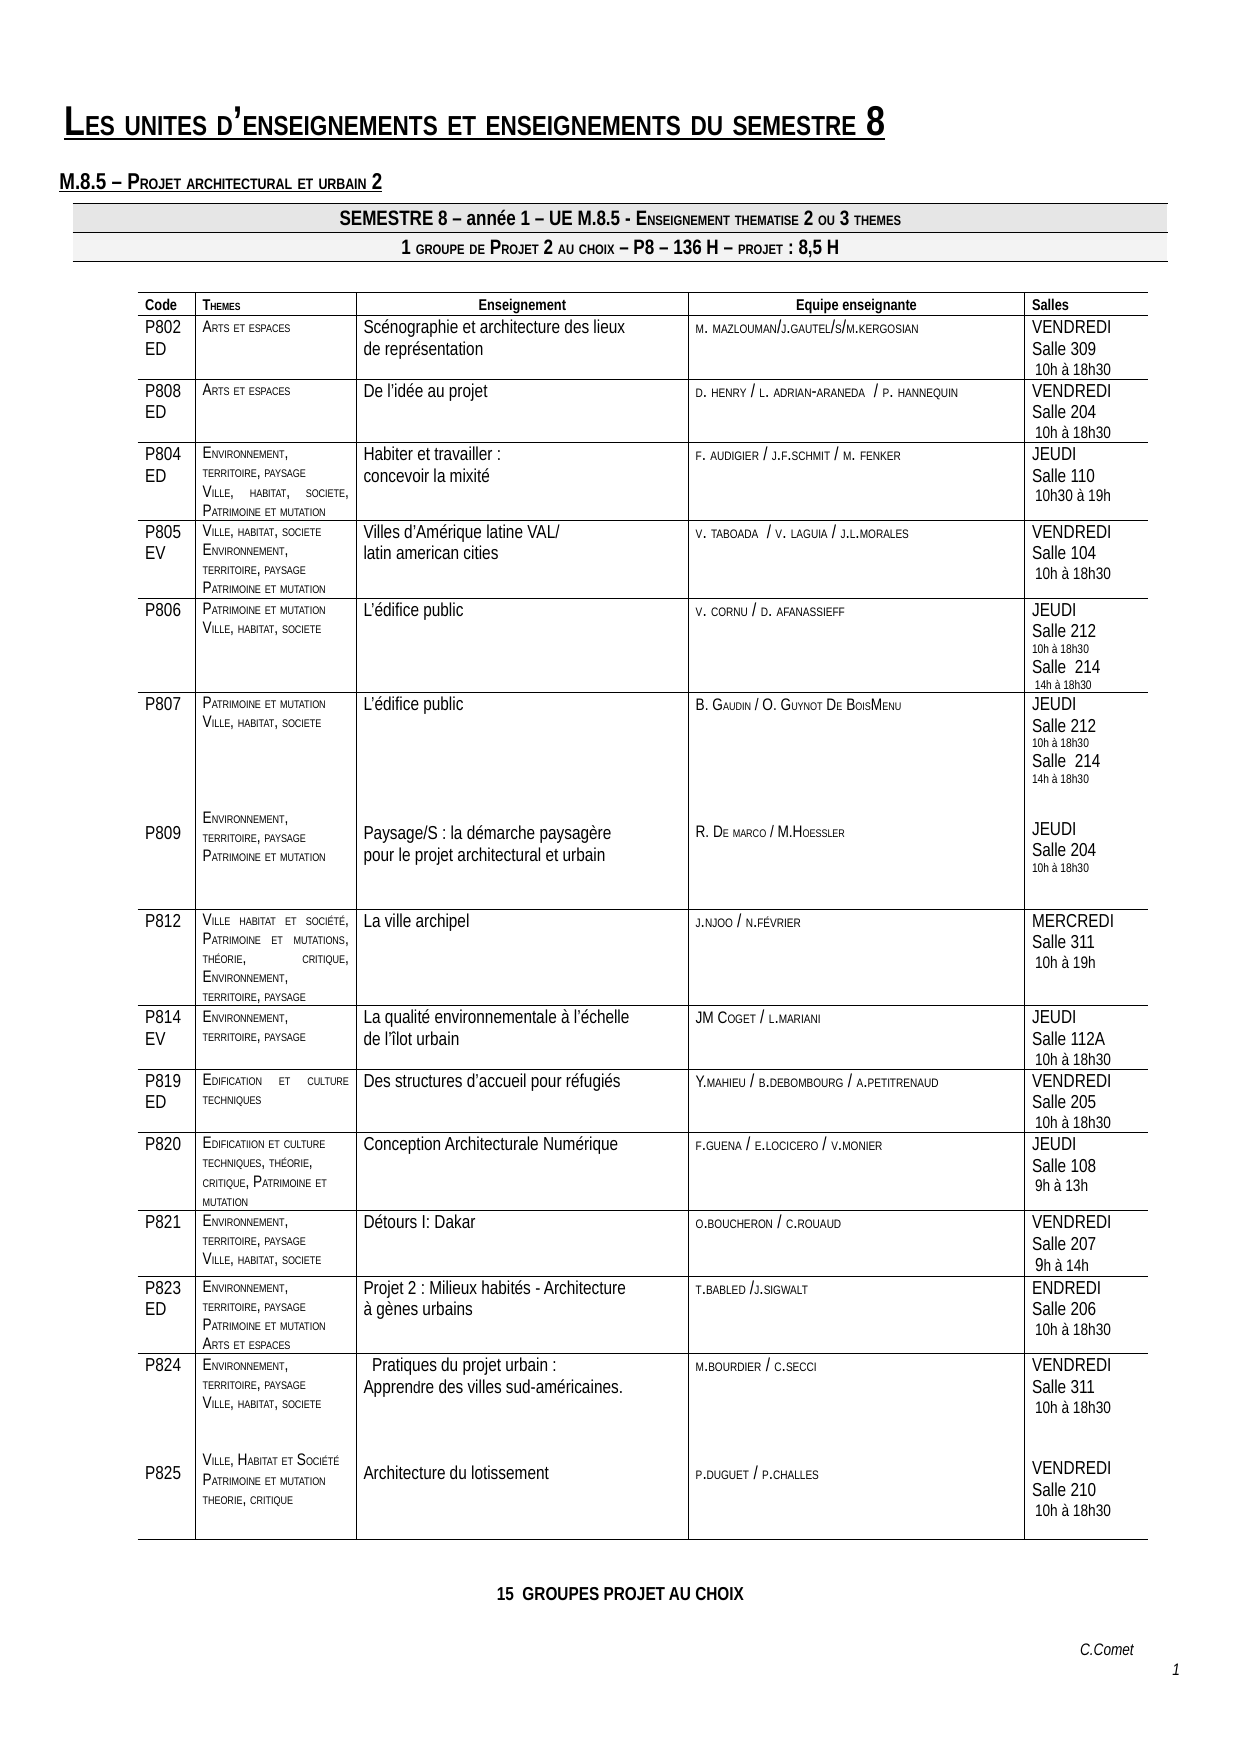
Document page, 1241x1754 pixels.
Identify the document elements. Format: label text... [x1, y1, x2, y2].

table_cell f. audigier / j.f.schmit / m. fenker [689, 443, 1024, 520]
table_cell Edification et culture techniques [196, 1070, 356, 1132]
table_cell f.guena / e.locicero / v.monier [689, 1133, 1024, 1210]
table_cell t.babled /j.sigwalt [689, 1277, 1024, 1353]
table_cell Environnement, territoire, paysage Ville, habitat, societe [196, 1211, 356, 1276]
table_cell La ville archipel [357, 910, 688, 1005]
table_cell JEUDI Salle 112A 10h à 18h30 [1025, 1006, 1148, 1069]
table_cell Ville habitat et société, Patrimoine et mutations, théorie, critique, Environnement, territoire, paysage [196, 910, 356, 1005]
table_cell VENDREDI Salle 309 10h à 18h30 [1025, 316, 1148, 379]
text Les unites d’enseignements et enseignements du semestre 8 [59, 97, 1181, 144]
table_cell P814 EV [138, 1006, 195, 1069]
table_cell JEUDI Salle 212 10h à 18h30 Salle 214 14h à 18h30 [1025, 599, 1148, 692]
table_header Salles [1025, 293, 1148, 315]
table_cell Arts et espaces [196, 380, 356, 442]
table_cell Edificatiion et culture techniques, théorie, critique, Patrimoine et mutation [196, 1133, 356, 1210]
table_cell VENDREDI Salle 207 9h à 14h [1025, 1211, 1148, 1276]
table_header Enseignement [357, 293, 688, 315]
table_cell L’édifice public Paysage/S : la démarche paysagère pour le projet architectural et urbain [357, 693, 688, 908]
table_cell Environnement, territoire, paysage [196, 1006, 356, 1069]
table_cell Patrimoine et mutation Ville, habitat, societe [196, 599, 356, 692]
table_cell P823 ED [138, 1277, 195, 1353]
table_cell P812 [138, 910, 195, 1005]
table_cell Détours I: Dakar [357, 1211, 688, 1276]
table_cell Villes d’Amérique latine VAL/ latin american cities [357, 521, 688, 597]
table_cell De l’idée au projet [357, 380, 688, 442]
table_cell P819 ED [138, 1070, 195, 1132]
table_cell L’édifice public [357, 599, 688, 692]
table_cell VENDREDI Salle 204 10h à 18h30 [1025, 380, 1148, 442]
table_cell Projet 2 : Milieux habités - Architecture à gènes urbains [357, 1277, 688, 1353]
table_cell La qualité environnementale à l’échelle de l’îlot urbain [357, 1006, 688, 1069]
table_cell B. Gaudin / O. Guynot De BoisMenu R. De marco / M.Hoessler [689, 693, 1024, 908]
table_cell Patrimoine et mutation Ville, habitat, societe Environnement, territoire, paysage Patrimoine et mutation [196, 693, 356, 908]
table_cell P821 [138, 1211, 195, 1276]
table_cell v. cornu / d. afanassieff [689, 599, 1024, 692]
table_cell Conception Architecturale Numérique [357, 1133, 688, 1210]
table_cell 1 groupe de Projet 2 au choix – P8 – 136 H – projet : 8,5 H [73, 233, 1167, 261]
table_cell MERCREDI Salle 311 10h à 19h [1025, 910, 1148, 1005]
table_cell Environnement, territoire, paysage Ville, habitat, societe Ville, Habitat et Société Patrimoine et mutation theorie, critique [196, 1354, 356, 1539]
table_cell JEUDI Salle 212 10h à 18h30 Salle 214 14h à 18h30 JEUDI Salle 204 10h à 18h30 [1025, 693, 1148, 908]
table_cell VENDREDI Salle 104 10h à 18h30 [1025, 521, 1148, 597]
table_cell o.boucheron / c.rouaud [689, 1211, 1024, 1276]
table_cell v. taboada / v. laguia / j.l.morales [689, 521, 1024, 597]
table_cell P820 [138, 1133, 195, 1210]
table_cell P805 EV [138, 521, 195, 597]
table_cell JEUDI Salle 110 10h30 à 19h [1025, 443, 1148, 520]
table_cell Environnement, territoire, paysage Patrimoine et mutation Arts et espaces [196, 1277, 356, 1353]
table_cell Ville, habitat, societe Environnement, territoire, paysage Patrimoine et mutation [196, 521, 356, 597]
table_cell Y.mahieu / b.debombourg / a.petitrenaud [689, 1070, 1024, 1132]
table_cell Scénographie et architecture des lieux de représentation [357, 316, 688, 379]
table_cell P824 P825 [138, 1354, 195, 1539]
table_cell JEUDI Salle 108 9h à 13h [1025, 1133, 1148, 1210]
table_cell Arts et espaces [196, 316, 356, 379]
table_cell P802 ED [138, 316, 195, 379]
table_cell Environnement, territoire, paysage Ville, habitat, societe, Patrimoine et mutation [196, 443, 356, 520]
table_cell P806 [138, 599, 195, 692]
text M.8.5 – Projet architectural et urbain 2 [59, 168, 1181, 194]
table_cell m.bourdier / c.secci p.duguet / p.challes [689, 1354, 1024, 1539]
table_cell P804 ED [138, 443, 195, 520]
table_header Code [138, 293, 195, 315]
table_cell j.njoo / n.février [689, 910, 1024, 1005]
table_header Themes [196, 293, 356, 315]
table_cell ENDREDI Salle 206 10h à 18h30 [1025, 1277, 1148, 1353]
table_cell VENDREDI Salle 205 10h à 18h30 [1025, 1070, 1148, 1132]
table_cell m. mazlouman/j.gautel/s/m.kergosian [689, 316, 1024, 379]
text 15 groupes projet au choiX [59, 1583, 1181, 1604]
table_cell VENDREDI Salle 311 10h à 18h30 VENDREDI Salle 210 10h à 18h30 [1025, 1354, 1148, 1539]
table_header SEMESTRE 8 – année 1 – UE M.8.5 - Enseignement thematise 2 ou 3 themes [73, 204, 1167, 232]
table_cell d. henry / l. adrian-araneda / p. hannequin [689, 380, 1024, 442]
table_header Equipe enseignante [689, 293, 1024, 315]
table_cell Des structures d’accueil pour réfugiés [357, 1070, 688, 1132]
table_cell P808 ED [138, 380, 195, 442]
table_cell Pratiques du projet urbain : Apprendre des villes sud-américaines. Architecture du lotissement [357, 1354, 688, 1539]
table_cell P807 P809 [138, 693, 195, 908]
table_cell JM Coget / l.mariani [689, 1006, 1024, 1069]
table_cell Habiter et travailler : concevoir la mixité [357, 443, 688, 520]
